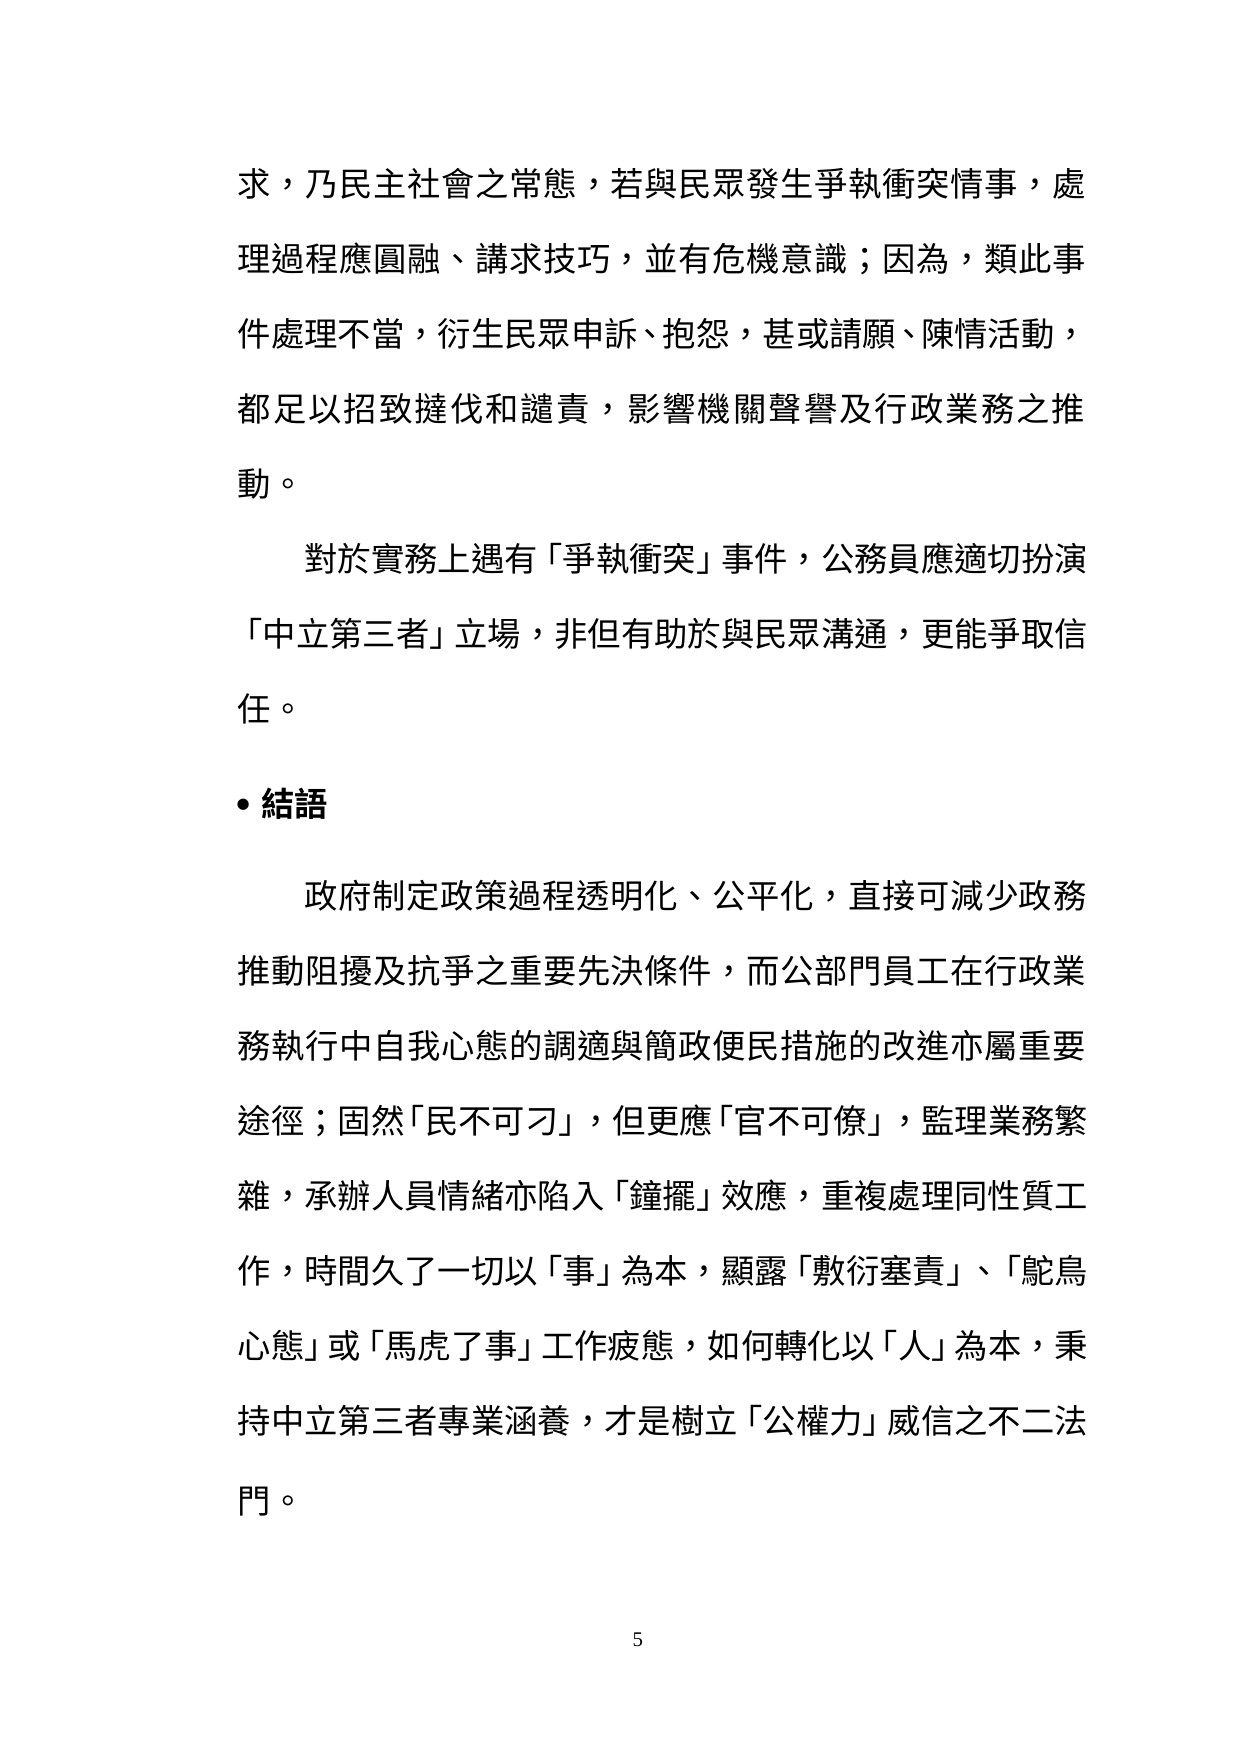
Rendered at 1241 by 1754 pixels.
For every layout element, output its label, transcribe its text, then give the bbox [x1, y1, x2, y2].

text 政府制定政策過程透明化、公平化，直接可減少政務推動阻擾及抗爭之重要先決條件，而公部門員工在行政業務執行中自我心態的調適與簡政便民措施的改進亦屬重要途徑；固然「民不可刁」，但更應「官不可僚」，監理業務繁雜，承辦人員情緒亦陷入「鐘擺」效應，重複處理同性質工作，時間久了一切以「事」為本，顯露「敷衍塞責」、「鴕鳥心態」或「馬虎了事」工作疲態，如何轉化以「人」為本，秉持中立第三者專業涵養，才是樹立「公權力」威信之不二法門。 [237, 858, 1087, 1533]
text 對於實務上遇有「爭執衝突」事件，公務員應適切扮演「中立第三者」立場，非但有助於與民眾溝通，更能爭取信任。 [237, 521, 1087, 746]
text 隨著民眾權益意識高漲，透過不滿與批評等方式訴求，乃民主社會之常態，若與民眾發生爭執衝突情事，處理過程應圓融、講求技巧，並有危機意識；因為，類此事件處理不當，衍生民眾申訴、抱怨，甚或請願、陳情活動，都足以招致撻伐和譴責，影響機關聲譽及行政業務之推動。 [237, 146, 1087, 521]
list 結語 [237, 764, 1087, 839]
